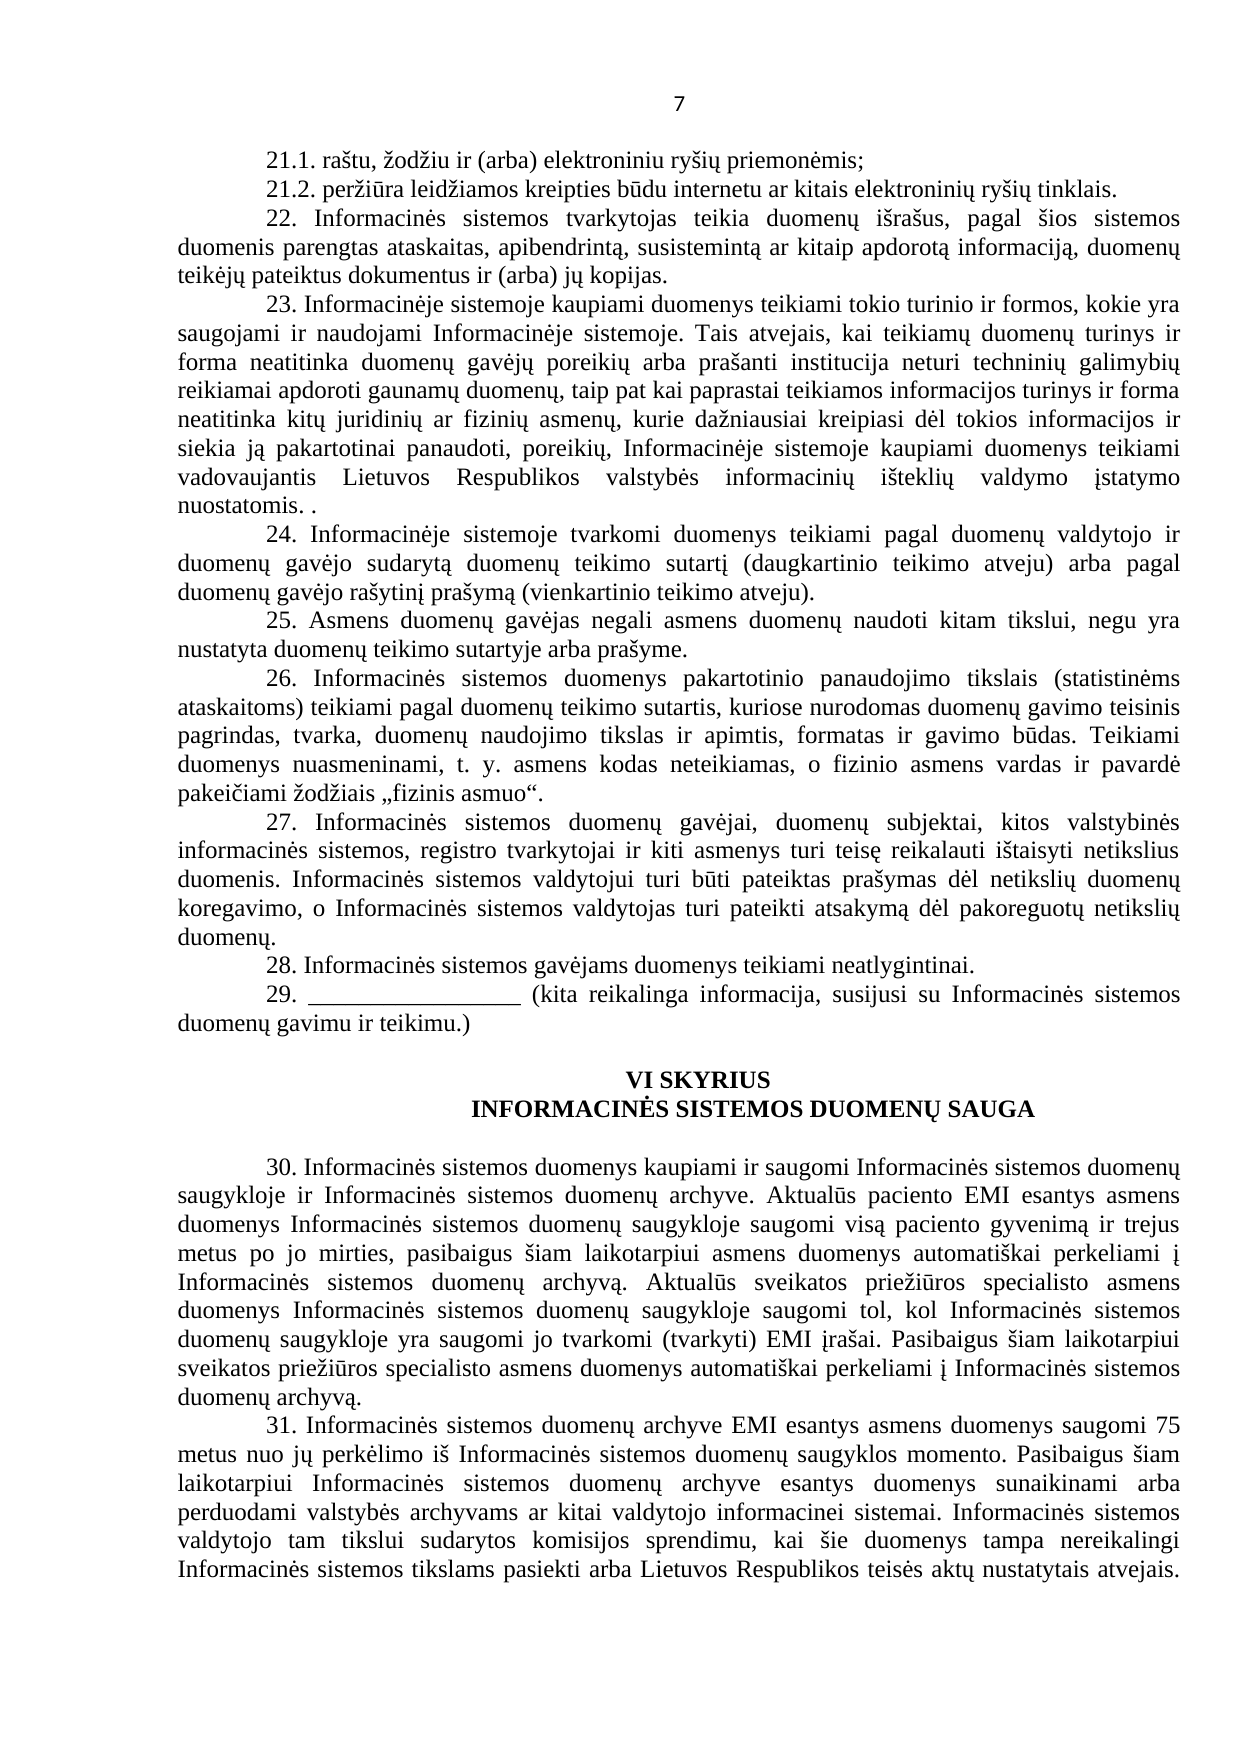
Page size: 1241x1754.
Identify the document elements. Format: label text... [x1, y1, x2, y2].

text 21.2. peržiūra leidžiamos kreipties būdu internetu ar kitais elektroninių ryšių tinklais. [177, 174, 1181, 203]
text 25. Asmens duomenų gavėjas negali asmens duomenų naudoti kitam tikslui, negu yra nustatyta duomenų teikimo sutartyje arba prašyme. [177, 605, 1181, 663]
text 31. Informacinės sistemos duomenų archyve EMI esantys asmens duomenys saugomi 75 metus nuo jų perkėlimo iš Informacinės sistemos duomenų saugyklos momento. Pasibaigus šiam laikotarpiui Informacinės sistemos duomenų archyve esantys duomenys sunaikinami arba perduodami valstybės archyvams ar kitai valdytojo informacinei sistemai. Informacinės sistemos valdytojo tam tikslui sudarytos komisijos sprendimu, kai šie duomenys tampa nereikalingi Informacinės sistemos tikslams pasiekti arba Lietuvos Respublikos teisės aktų nustatytais atvejais. [177, 1410, 1181, 1583]
text 28. Informacinės sistemos gavėjams duomenys teikiami neatlygintinai. [177, 950, 1181, 979]
text 29. _________________ (kita reikalinga informacija, susijusi su Informacinės sistemos duomenų gavimu ir teikimu.) [177, 979, 1181, 1037]
text 27. Informacinės sistemos duomenų gavėjai, duomenų subjektai, kitos valstybinės informacinės sistemos, registro tvarkytojai ir kiti asmenys turi teisę reikalauti ištaisyti netikslius duomenis. Informacinės sistemos valdytojui turi būti pateiktas prašymas dėl netikslių duomenų koregavimo, o Informacinės sistemos valdytojas turi pateikti atsakymą dėl pakoreguotų netikslių duomenų. [177, 807, 1181, 950]
text INFORMACINĖS SISTEMOS DUOMENŲ SAUGA [325, 1094, 1181, 1123]
text 22. Informacinės sistemos tvarkytojas teikia duomenų išrašus, pagal šios sistemos duomenis parengtas ataskaitas, apibendrintą, susistemintą ar kitaip apdorotą informaciją, duomenų teikėjų pateiktus dokumentus ir (arba) jų kopijas. [177, 203, 1181, 289]
text 26. Informacinės sistemos duomenys pakartotinio panaudojimo tikslais (statistinėms ataskaitoms) teikiami pagal duomenų teikimo sutartis, kuriose nurodomas duomenų gavimo teisinis pagrindas, tvarka, duomenų naudojimo tikslas ir apimtis, formatas ir gavimo būdas. Teikiami duomenys nuasmeninami, t. y. asmens kodas neteikiamas, o fizinio asmens vardas ir pavardė pakeičiami žodžiais „fizinis asmuo“. [177, 663, 1181, 807]
text 21.1. raštu, žodžiu ir (arba) elektroniniu ryšių priemonėmis; [177, 145, 1181, 174]
text 30. Informacinės sistemos duomenys kaupiami ir saugomi Informacinės sistemos duomenų saugykloje ir Informacinės sistemos duomenų archyve. Aktualūs paciento EMI esantys asmens duomenys Informacinės sistemos duomenų saugykloje saugomi visą paciento gyvenimą ir trejus metus po jo mirties, pasibaigus šiam laikotarpiui asmens duomenys automatiškai perkeliami į Informacinės sistemos duomenų archyvą. Aktualūs sveikatos priežiūros specialisto asmens duomenys Informacinės sistemos duomenų saugykloje saugomi tol, kol Informacinės sistemos duomenų saugykloje yra saugomi jo tvarkomi (tvarkyti) EMI įrašai. Pasibaigus šiam laikotarpiui sveikatos priežiūros specialisto asmens duomenys automatiškai perkeliami į Informacinės sistemos duomenų archyvą. [177, 1152, 1181, 1410]
text 24. Informacinėje sistemoje tvarkomi duomenys teikiami pagal duomenų valdytojo ir duomenų gavėjo sudarytą duomenų teikimo sutartį (daugkartinio teikimo atveju) arba pagal duomenų gavėjo rašytinį prašymą (vienkartinio teikimo atveju). [177, 519, 1181, 605]
text 23. Informacinėje sistemoje kaupiami duomenys teikiami tokio turinio ir formos, kokie yra saugojami ir naudojami Informacinėje sistemoje. Tais atvejais, kai teikiamų duomenų turinys ir forma neatitinka duomenų gavėjų poreikių arba prašanti institucija neturi techninių galimybių reikiamai apdoroti gaunamų duomenų, taip pat kai paprastai teikiamos informacijos turinys ir forma neatitinka kitų juridinių ar fizinių asmenų, kurie dažniausiai kreipiasi dėl tokios informacijos ir siekia ją pakartotinai panaudoti, poreikių, Informacinėje sistemoje kaupiami duomenys teikiami vadovaujantis Lietuvos Respublikos valstybės informacinių išteklių valdymo įstatymo nuostatomis. . [177, 289, 1181, 519]
text VI SKYRIUS [215, 1065, 1181, 1094]
